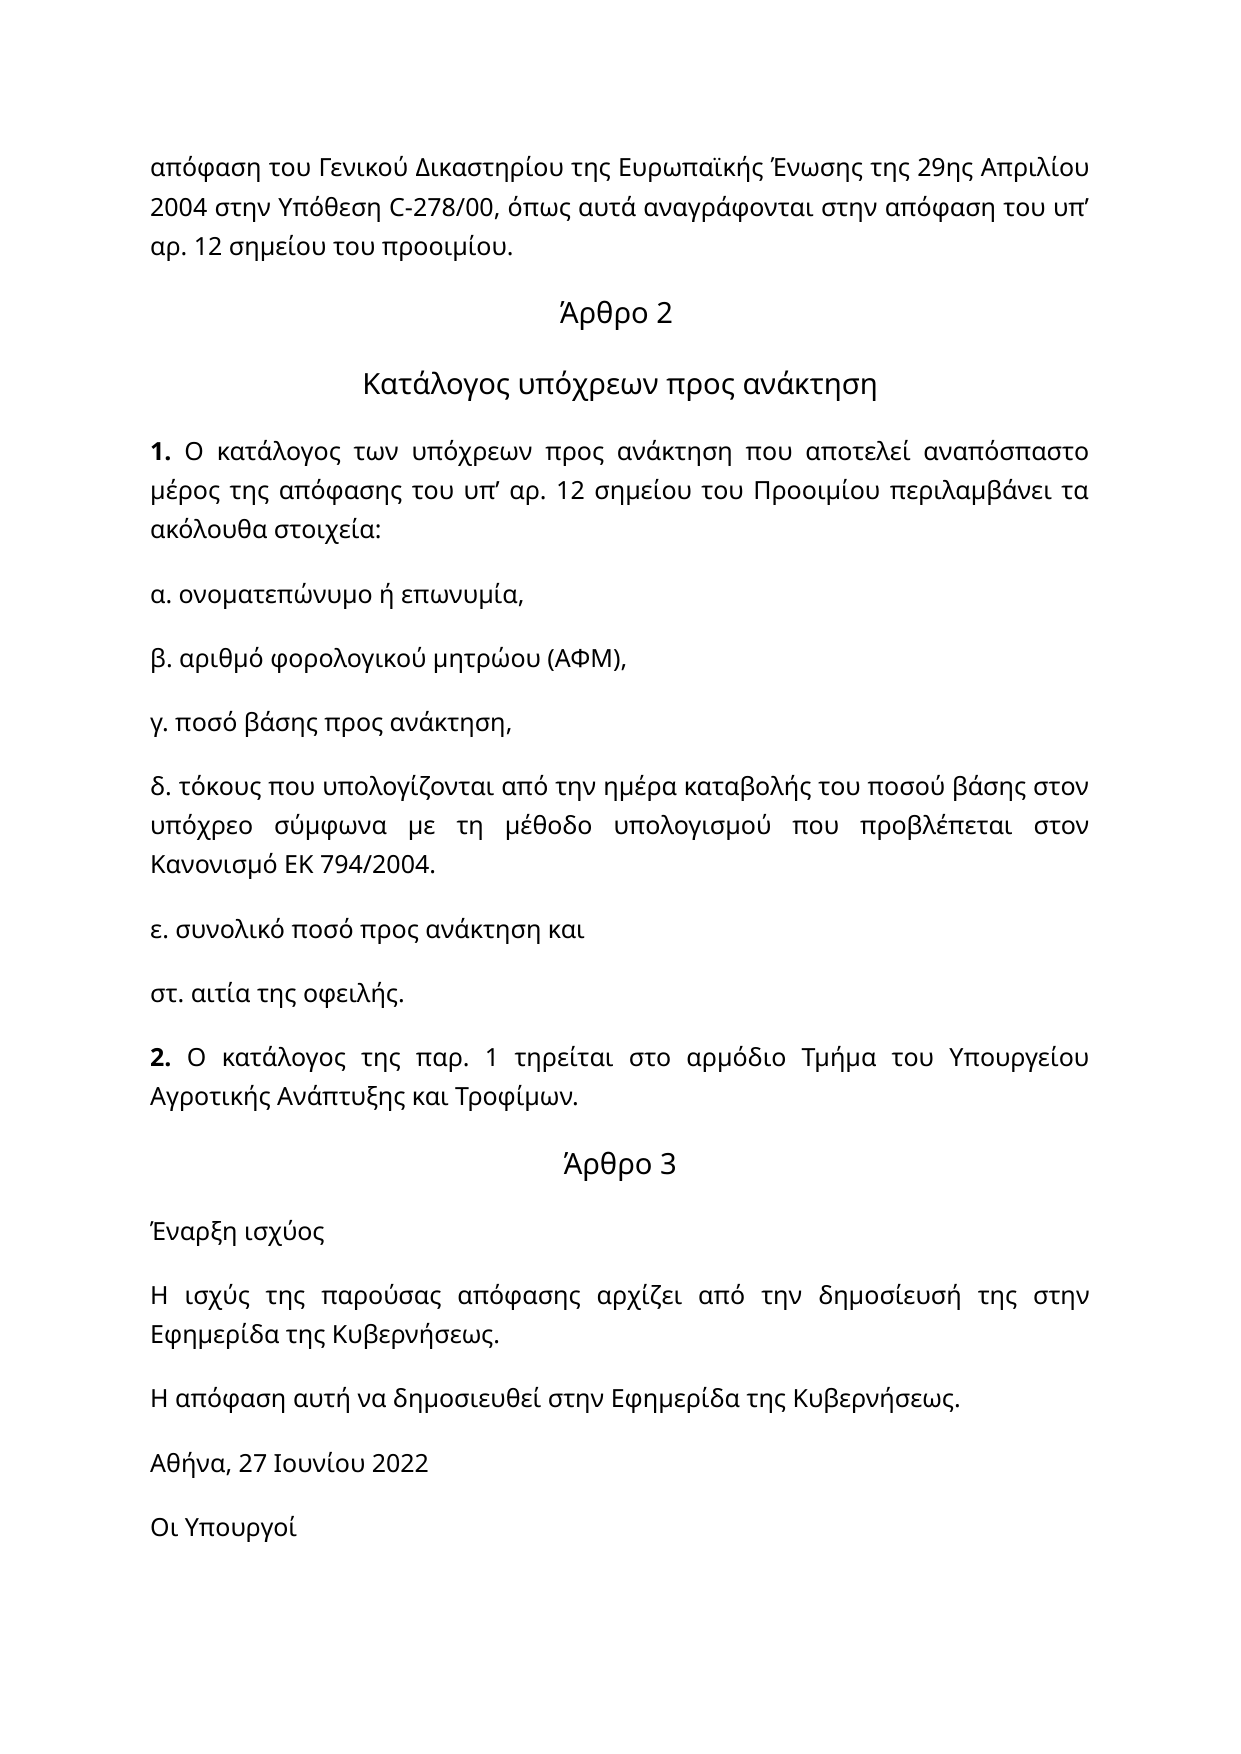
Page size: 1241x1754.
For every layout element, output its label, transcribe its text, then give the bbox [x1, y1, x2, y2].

text στ. αιτία της οφειλής. [150, 975, 1090, 1009]
text β. αριθμό φορολογικού μητρώου (ΑΦΜ), [150, 640, 1090, 674]
text Έναρξη ισχύος [150, 1213, 1090, 1248]
text Αθήνα, 27 Ιουνίου 2022 [150, 1445, 1090, 1479]
text α. ονοματεπώνυμο ή επωνυμία, [150, 576, 1090, 610]
subtitle Άρθρο 3 [150, 1143, 1090, 1183]
text ε. συνολικό ποσό προς ανάκτηση και [150, 911, 1090, 945]
text 2. Ο κατάλογος της παρ. 1 τηρείται στο αρμόδιο Τμήμα του Υπουργείου Αγροτικής Ανάπτυξης και Τροφίμων. [150, 1039, 1090, 1113]
text δ. τόκους που υπολογίζονται από την ημέρα καταβολής του ποσού βάσης στον υπόχρεο σύμφωνα με τη μέθοδο υπολογισμού που προβλέπεται στον Κανονισμό ΕΚ 794/2004. [150, 769, 1090, 881]
subtitle Κατάλογος υπόχρεων προς ανάκτηση [150, 363, 1090, 403]
subtitle Άρθρο 2 [150, 292, 1090, 332]
text 1. Ο κατάλογος των υπόχρεων προς ανάκτηση που αποτελεί αναπόσπαστο μέρος της απόφασης του υπ’ αρ. 12 σημείου του Προοιμίου περιλαμβάνει τα ακόλουθα στοιχεία: [150, 434, 1090, 546]
text Η απόφαση αυτή να δημοσιευθεί στην Εφημερίδα της Κυβερνήσεως. [150, 1381, 1090, 1415]
text Οι Υπουργοί [150, 1509, 1090, 1543]
text Η ισχύς της παρούσας απόφασης αρχίζει από την δημοσίευσή της στην Εφημερίδα της Κυβερνήσεως. [150, 1278, 1090, 1351]
text απόφαση του Γενικού Δικαστηρίου της Ευρωπαϊκής Ένωσης της 29ης Απριλίου 2004 στην Υπόθεση C-278/00, όπως αυτά αναγράφονται στην απόφαση του υπ’ αρ. 12 σημείου του προοιμίου. [150, 150, 1090, 262]
text γ. ποσό βάσης προς ανάκτηση, [150, 704, 1090, 739]
